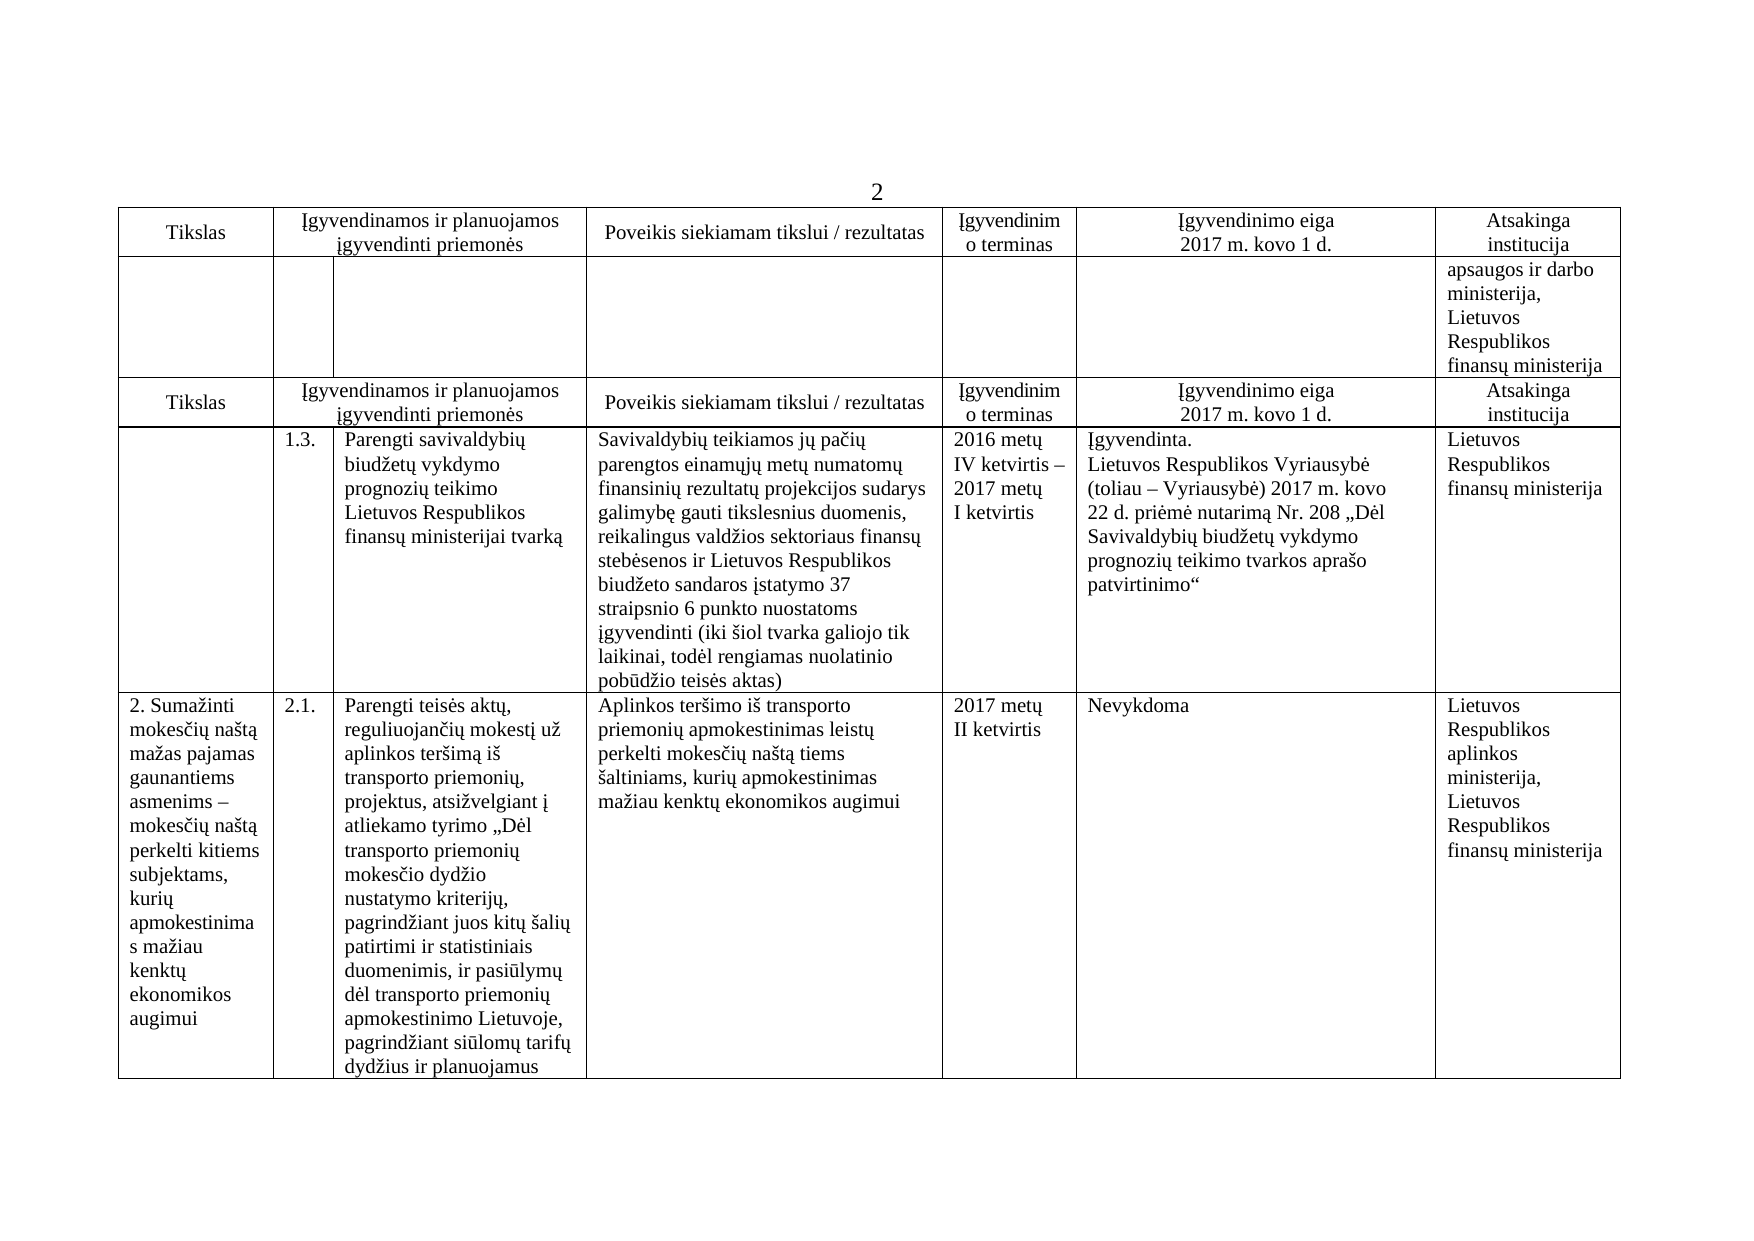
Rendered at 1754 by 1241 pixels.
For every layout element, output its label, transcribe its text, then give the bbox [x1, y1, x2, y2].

table_cell Savivaldybių teikiamos jų pačių parengtos einamųjų metų numatomų finansinių rezultatų projekcijos sudarys galimybę gauti tikslesnius duomenis, reikalingus valdžios sektoriaus finansų stebėsenos ir Lietuvos Respublikos biudžeto sandaros įstatymo 37 straipsnio 6 punkto nuostatoms įgyvendinti (iki šiol tvarka galiojo tik laikinai, todėl rengiamas nuolatinio pobūdžio teisės aktas) [587, 428, 942, 692]
table_cell [943, 257, 1076, 377]
table_cell 2016 metų IV ketvirtis – 2017 metų I ketvirtis [943, 428, 1076, 692]
table_header Tikslas [119, 208, 273, 256]
table_cell [119, 257, 273, 377]
table_cell Aplinkos teršimo iš transporto priemonių apmokestinimas leistų perkelti mokesčių naštą tiems šaltiniams, kurių apmokestinimas mažiau kenktų ekonomikos augimui [587, 693, 942, 1078]
table_cell Įgyvendinimo terminas [943, 378, 1076, 426]
table_cell apsaugos ir darbo ministerija, Lietuvos Respublikos finansų ministerija [1436, 257, 1620, 377]
table_header Įgyvendinimo terminas [943, 208, 1076, 256]
table_header Poveikis siekiamam tikslui / rezultatas [587, 208, 942, 256]
table_cell [1077, 257, 1435, 377]
table_cell [274, 257, 333, 377]
table_cell 1.3. [274, 428, 333, 692]
table_header Atsakinga institucija [1436, 208, 1620, 256]
table_cell Įgyvendinimo eiga 2017 m. kovo 1 d. [1077, 378, 1435, 426]
table_header Įgyvendinimo eiga 2017 m. kovo 1 d. [1077, 208, 1435, 256]
table_header Įgyvendinamos ir planuojamos įgyvendinti priemonės [274, 208, 586, 256]
table_cell [334, 257, 586, 377]
table_cell Poveikis siekiamam tikslui / rezultatas [587, 378, 942, 426]
table_cell Įgyvendinamos ir planuojamos įgyvendinti priemonės [274, 378, 586, 426]
table_cell 2.1. [274, 693, 333, 1078]
table_cell Lietuvos Respublikos finansų ministerija [1436, 428, 1620, 692]
table_cell Nevykdoma [1077, 693, 1435, 1078]
table_cell Parengti savivaldybių biudžetų vykdymo prognozių teikimo Lietuvos Respublikos finansų ministerijai tvarką [334, 428, 586, 692]
table_cell Įgyvendinta. Lietuvos Respublikos Vyriausybė (toliau – Vyriausybė) 2017 m. kovo 22 d. priėmė nutarimą Nr. 208 „Dėl Savivaldybių biudžetų vykdymo prognozių teikimo tvarkos aprašo patvirtinimo“ [1077, 428, 1435, 692]
table_cell Lietuvos Respublikos aplinkos ministerija, Lietuvos Respublikos finansų ministerija [1436, 693, 1620, 1078]
table_cell [587, 257, 942, 377]
table_cell 2. Sumažinti mokesčių naštą mažas pajamas gaunantiems asmenims – mokesčių naštą perkelti kitiems subjektams, kurių apmokestinimas mažiau kenktų ekonomikos augimui [119, 693, 273, 1078]
table_cell 2017 metų II ketvirtis [943, 693, 1076, 1078]
table_cell Tikslas [119, 378, 273, 426]
table_cell Parengti teisės aktų, reguliuojančių mokestį už aplinkos teršimą iš transporto priemonių, projektus, atsižvelgiant į atliekamo tyrimo „Dėl transporto priemonių mokesčio dydžio nustatymo kriterijų, pagrindžiant juos kitų šalių patirtimi ir statistiniais duomenimis, ir pasiūlymų dėl transporto priemonių apmokestinimo Lietuvoje, pagrindžiant siūlomų tarifų dydžius ir planuojamus [334, 693, 586, 1078]
table_cell [119, 428, 273, 692]
table_cell Atsakinga institucija [1436, 378, 1620, 426]
